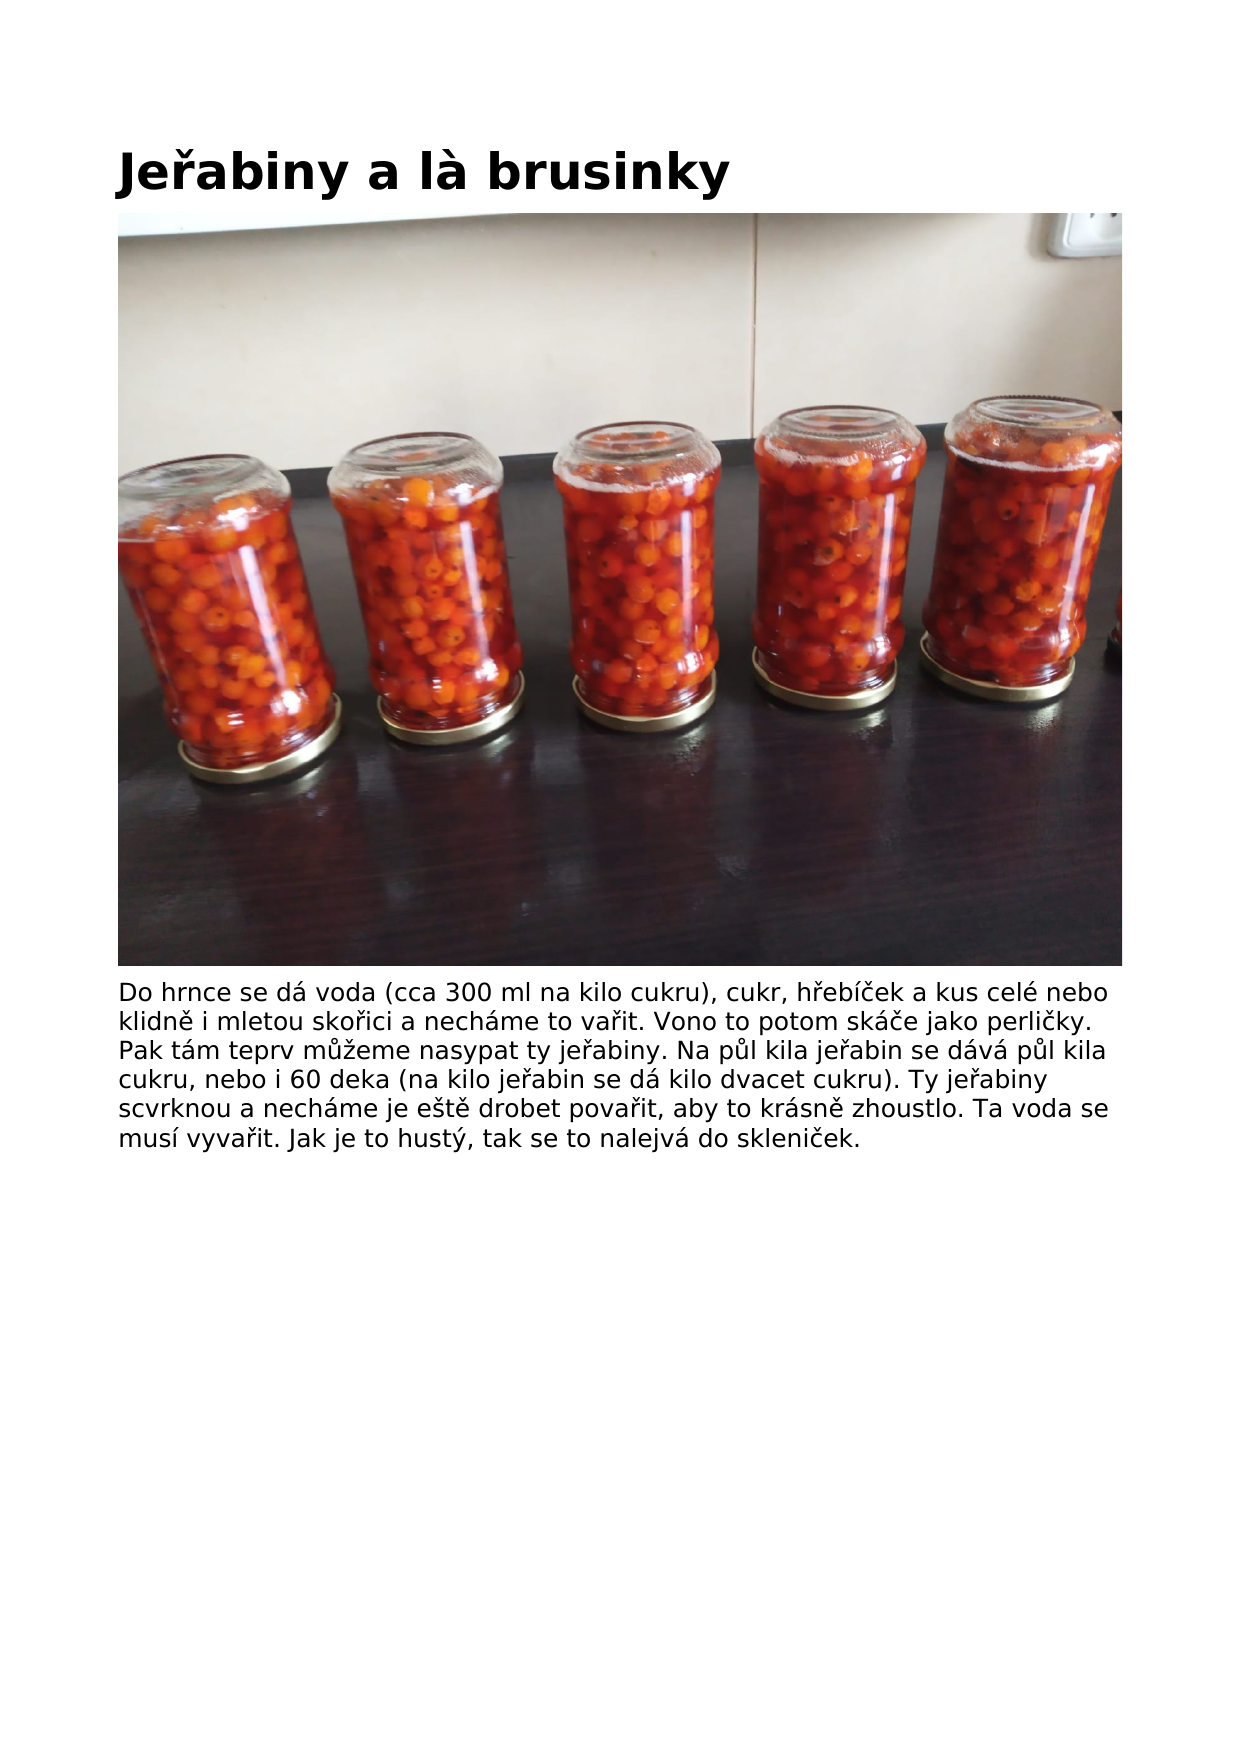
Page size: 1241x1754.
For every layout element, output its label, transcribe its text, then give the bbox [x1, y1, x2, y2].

picture [118, 213, 1123, 966]
text Do hrnce se dá voda (cca 300 ml na kilo cukru), cukr, hřebíček a kus celé nebo klidně i mletou skořici a necháme to vařit. Vono to potom skáče jako perličky. Pak tám teprv můžeme nasypat ty jeřabiny. Na půl kila jeřabin se dává půl kila cukru, nebo i 60 deka (na kilo jeřabin se dá kilo dvacet cukru). Ty jeřabiny scvrknou a necháme je eště drobet povařit, aby to krásně zhoustlo. Ta voda se musí vyvařit. Jak je to hustý, tak se to nalejvá do skleniček. [118, 978, 1122, 1153]
subtitle Jeřabiny a là brusinky [118, 143, 1122, 201]
